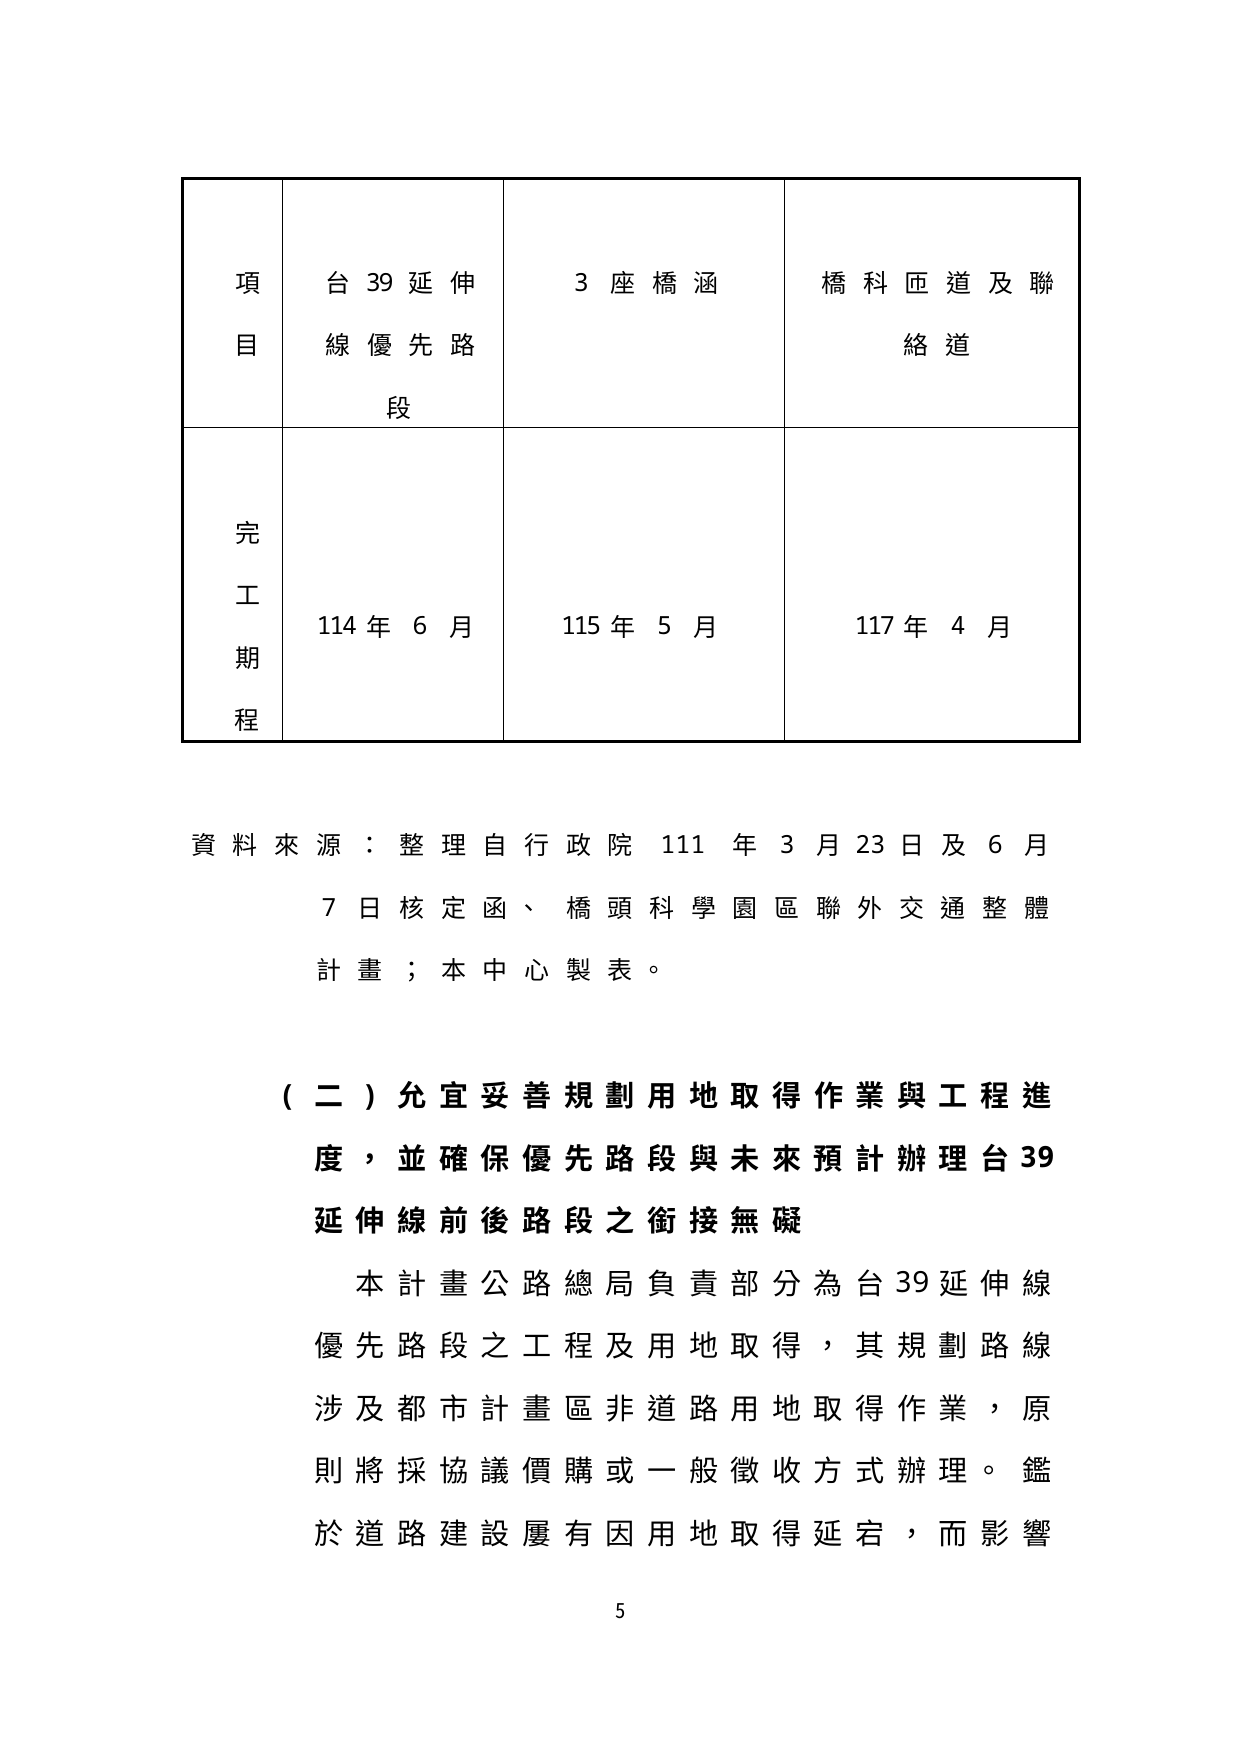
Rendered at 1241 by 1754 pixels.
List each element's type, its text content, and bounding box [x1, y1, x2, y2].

table_header 橋科匝道及聯絡道 [785, 180, 1078, 427]
table_header 3座橋涵 [504, 180, 784, 427]
table_cell 117年4月 [785, 428, 1078, 740]
table_cell 114年6月 [283, 428, 503, 740]
table_header 台39延伸線優先路段 [283, 180, 503, 427]
table_cell 115年5月 [504, 428, 784, 740]
text 資料來源：整理自行政院111年3月23日及6月7日核定函、橋頭科學園區聯外交通整體計畫；本中心製表。 [168, 802, 1058, 990]
text (二)允宜妥善規劃用地取得作業與工程進度，並確保優先路段與未來預計辦理台39延伸線前後路段之銜接無礙 [242, 1052, 1058, 1240]
table_cell 完工期程 [184, 428, 282, 740]
table_header 項目 [184, 180, 282, 427]
text 本計畫公路總局負責部分為台39延伸線優先路段之工程及用地取得，其規劃路線涉及都市計畫區非道路用地取得作業，原則將採協議價購或一般徵收方式辦理。鑑於道路建設屢有因用地取得延宕，而影響計畫期程及追加經費需求之情形，允宜強化與民眾溝通作業，以如期取得用地，並應配合園區開發需求，妥適規劃相關期程。 [271, 1240, 1058, 1552]
